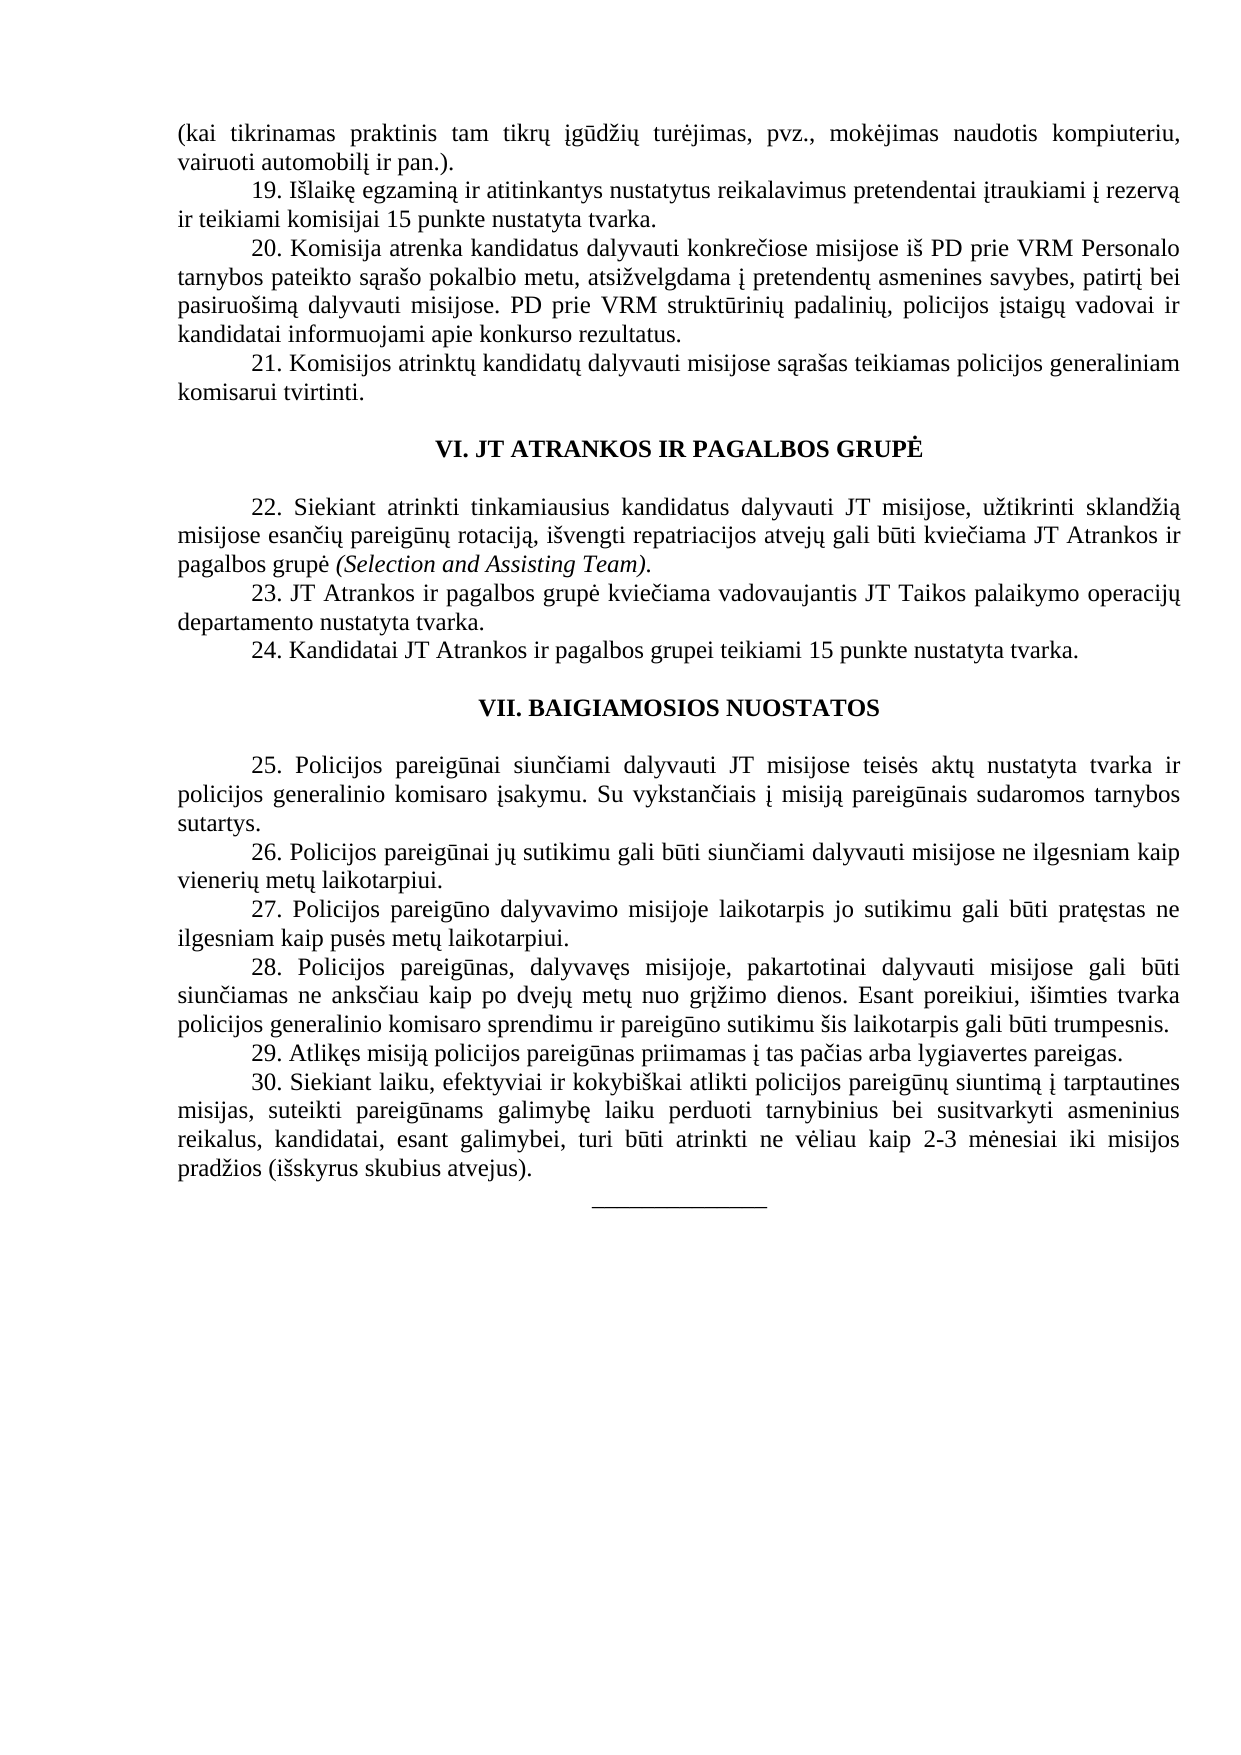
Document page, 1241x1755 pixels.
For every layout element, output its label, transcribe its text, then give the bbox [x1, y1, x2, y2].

text 21. Komisijos atrinktų kandidatų dalyvauti misijose sąrašas teikiamas policijos generaliniam komisarui tvirtinti. [177, 348, 1181, 406]
text 20. Komisija atrenka kandidatus dalyvauti konkrečiose misijose iš PD prie VRM Personalo tarnybos pateikto sąrašo pokalbio metu, atsižvelgdama į pretendentų asmenines savybes, patirtį bei pasiruošimą dalyvauti misijose. PD prie VRM struktūrinių padalinių, policijos įstaigų vadovai ir kandidatai informuojami apie konkurso rezultatus. [177, 233, 1181, 348]
text 28. Policijos pareigūnas, dalyvavęs misijoje, pakartotinai dalyvauti misijose gali būti siunčiamas ne anksčiau kaip po dvejų metų nuo grįžimo dienos. Esant poreikiui, išimties tvarka policijos generalinio komisaro sprendimu ir pareigūno sutikimu šis laikotarpis gali būti trumpesnis. [177, 952, 1181, 1038]
text 29. Atlikęs misiją policijos pareigūnas priimamas į tas pačias arba lygiavertes pareigas. [177, 1038, 1181, 1067]
text 26. Policijos pareigūnai jų sutikimu gali būti siunčiami dalyvauti misijose ne ilgesniam kaip vienerių metų laikotarpiui. [177, 837, 1181, 894]
text 27. Policijos pareigūno dalyvavimo misijoje laikotarpis jo sutikimu gali būti pratęstas ne ilgesniam kaip pusės metų laikotarpiui. [177, 894, 1181, 952]
text 19. Išlaikę egzaminą ir atitinkantys nustatytus reikalavimus pretendentai įtraukiami į rezervą ir teikiami komisijai 15 punkte nustatyta tvarka. [177, 176, 1181, 233]
text (kai tikrinamas praktinis tam tikrų įgūdžių turėjimas, pvz., mokėjimas naudotis kompiuteriu, vairuoti automobilį ir pan.). [177, 118, 1181, 176]
text 25. Policijos pareigūnai siunčiami dalyvauti JT misijose teisės aktų nustatyta tvarka ir policijos generalinio komisaro įsakymu. Su vykstančiais į misiją pareigūnais sudaromos tarnybos sutartys. [177, 751, 1181, 837]
text 24. Kandidatai JT Atrankos ir pagalbos grupei teikiami 15 punkte nustatyta tvarka. [177, 636, 1181, 664]
text VI. JT ATRANKOS IR PAGALBOS GRUPĖ [177, 434, 1181, 463]
text 30. Siekiant laiku, efektyviai ir kokybiškai atlikti policijos pareigūnų siuntimą į tarptautines misijas, suteikti pareigūnams galimybę laiku perduoti tarnybinius bei susitvarkyti asmeninius reikalus, kandidatai, esant galimybei, turi būti atrinkti ne vėliau kaip 2-3 mėnesiai iki misijos pradžios (išskyrus skubius atvejus). [177, 1067, 1181, 1182]
text ______________ [177, 1182, 1181, 1211]
text VII. BAIGIAMOSIOS NUOSTATOS [177, 693, 1181, 722]
text 23. JT Atrankos ir pagalbos grupė kviečiama vadovaujantis JT Taikos palaikymo operacijų departamento nustatyta tvarka. [177, 578, 1181, 636]
text 22. Siekiant atrinkti tinkamiausius kandidatus dalyvauti JT misijose, užtikrinti sklandžią misijose esančių pareigūnų rotaciją, išvengti repatriacijos atvejų gali būti kviečiama JT Atrankos ir pagalbos grupė (Selection and Assisting Team). [177, 492, 1181, 578]
